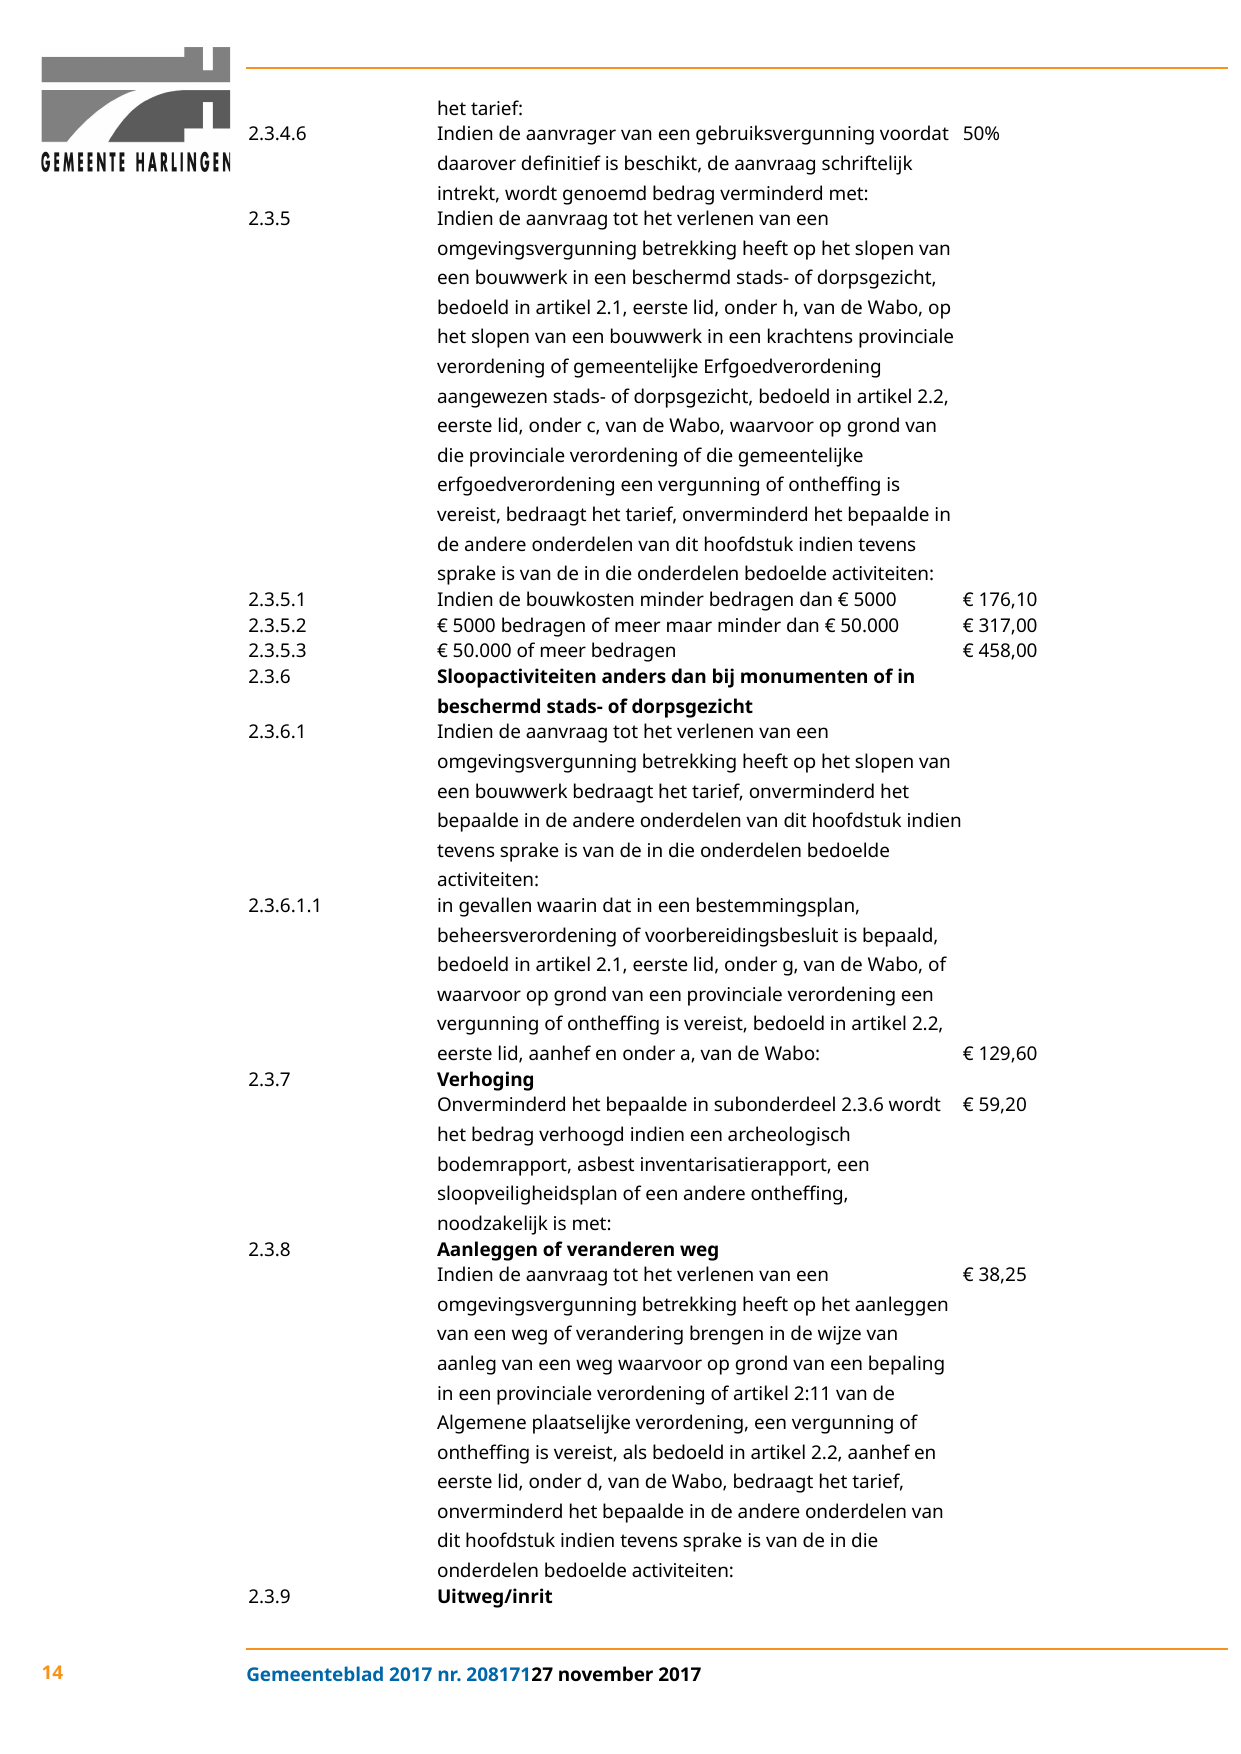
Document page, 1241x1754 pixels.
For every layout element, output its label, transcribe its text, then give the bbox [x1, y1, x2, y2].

table_cell [963, 95, 1152, 121]
table_cell Aanleggen of veranderen weg [437, 1236, 963, 1261]
table_cell 2.3.6.1 [248, 719, 437, 892]
table_cell € 317,00 [963, 612, 1152, 638]
table_cell [248, 1261, 437, 1583]
table_cell € 5000 bedragen of meer maar minder dan € 50.000 [437, 612, 963, 638]
table_cell Indien de bouwkosten minder bedragen dan € 5000 [437, 586, 963, 612]
table_cell 2.3.5 [248, 205, 437, 586]
table_cell 2.3.7 [248, 1066, 437, 1092]
table_cell Onverminderd het bepaalde in subonderdeel 2.3.6 wordt het bedrag verhoogd indien een archeologisch bodemrapport, asbest inventarisatierapport, een sloopveiligheidsplan of een andere ontheffing, noodzakelijk is met: [437, 1092, 963, 1236]
table_cell Indien de aanvraag tot het verlenen van een omgevingsvergunning betrekking heeft op het aanleggen van een weg of verandering brengen in de wijze van aanleg van een weg waarvoor op grond van een bepaling in een provinciale verordening of artikel 2:11 van de Algemene plaatselijke verordening, een vergunning of ontheffing is vereist, als bedoeld in artikel 2.2, aanhef en eerste lid, onder d, van de Wabo, bedraagt het tarief, onverminderd het bepaalde in de andere onderdelen van dit hoofdstuk indien tevens sprake is van de in die onderdelen bedoelde activiteiten: [437, 1261, 963, 1583]
picture [41, 47, 231, 172]
table_cell 2.3.6.1.1 [248, 892, 437, 1066]
table_cell het tarief: [437, 95, 963, 121]
table_cell Indien de aanvraag tot het verlenen van een omgevingsvergunning betrekking heeft op het slopen van een bouwwerk bedraagt het tarief, onverminderd het bepaalde in de andere onderdelen van dit hoofdstuk indien tevens sprake is van de in die onderdelen bedoelde activiteiten: [437, 719, 963, 892]
table_cell 2.3.4.6 [248, 121, 437, 205]
table_cell € 176,10 [963, 586, 1152, 612]
table_cell € 458,00 [963, 638, 1152, 663]
table_cell [963, 1236, 1152, 1261]
table_cell [248, 95, 437, 121]
table_cell [963, 719, 1152, 892]
table_cell 2.3.8 [248, 1236, 437, 1261]
table_cell 2.3.6 [248, 663, 437, 719]
table_cell Uitweg/inrit [437, 1583, 963, 1609]
table_cell Sloopactiviteiten anders dan bij monumenten of in beschermd stads- of dorpsgezicht [437, 663, 963, 719]
table_cell [963, 1066, 1152, 1092]
table_cell € 59,20 [963, 1092, 1152, 1236]
table_cell [248, 1092, 437, 1236]
table_cell in gevallen waarin dat in een bestemmingsplan, beheersverordening of voorbereidingsbesluit is bepaald, bedoeld in artikel 2.1, eerste lid, onder g, van de Wabo, of waarvoor op grond van een provinciale verordening een vergunning of ontheffing is vereist, bedoeld in artikel 2.2, eerste lid, aanhef en onder a, van de Wabo: [437, 892, 963, 1066]
table_cell Verhoging [437, 1066, 963, 1092]
table_cell 50% [963, 121, 1152, 205]
table_cell [963, 663, 1152, 719]
table_cell € 38,25 [963, 1261, 1152, 1583]
table_cell 2.3.5.1 [248, 586, 437, 612]
table_cell 2.3.5.2 [248, 612, 437, 638]
table_cell Indien de aanvraag tot het verlenen van een omgevingsvergunning betrekking heeft op het slopen van een bouwwerk in een beschermd stads- of dorpsgezicht, bedoeld in artikel 2.1, eerste lid, onder h, van de Wabo, op het slopen van een bouwwerk in een krachtens provinciale verordening of gemeentelijke Erfgoedverordening aangewezen stads- of dorpsgezicht, bedoeld in artikel 2.2, eerste lid, onder c, van de Wabo, waarvoor op grond van die provinciale verordening of die gemeentelijke erfgoedverordening een vergunning of ontheffing is vereist, bedraagt het tarief, onverminderd het bepaalde in de andere onderdelen van dit hoofdstuk indien tevens sprake is van de in die onderdelen bedoelde activiteiten: [437, 205, 963, 586]
table_cell 2.3.5.3 [248, 638, 437, 663]
table_cell [963, 205, 1152, 586]
table_cell € 50.000 of meer bedragen [437, 638, 963, 663]
table_cell [963, 1583, 1152, 1609]
table_cell 2.3.9 [248, 1583, 437, 1609]
table_cell € 129,60 [963, 892, 1152, 1066]
table_cell Indien de aanvrager van een gebruiksvergunning voordat daarover definitief is beschikt, de aanvraag schriftelijk intrekt, wordt genoemd bedrag verminderd met: [437, 121, 963, 205]
